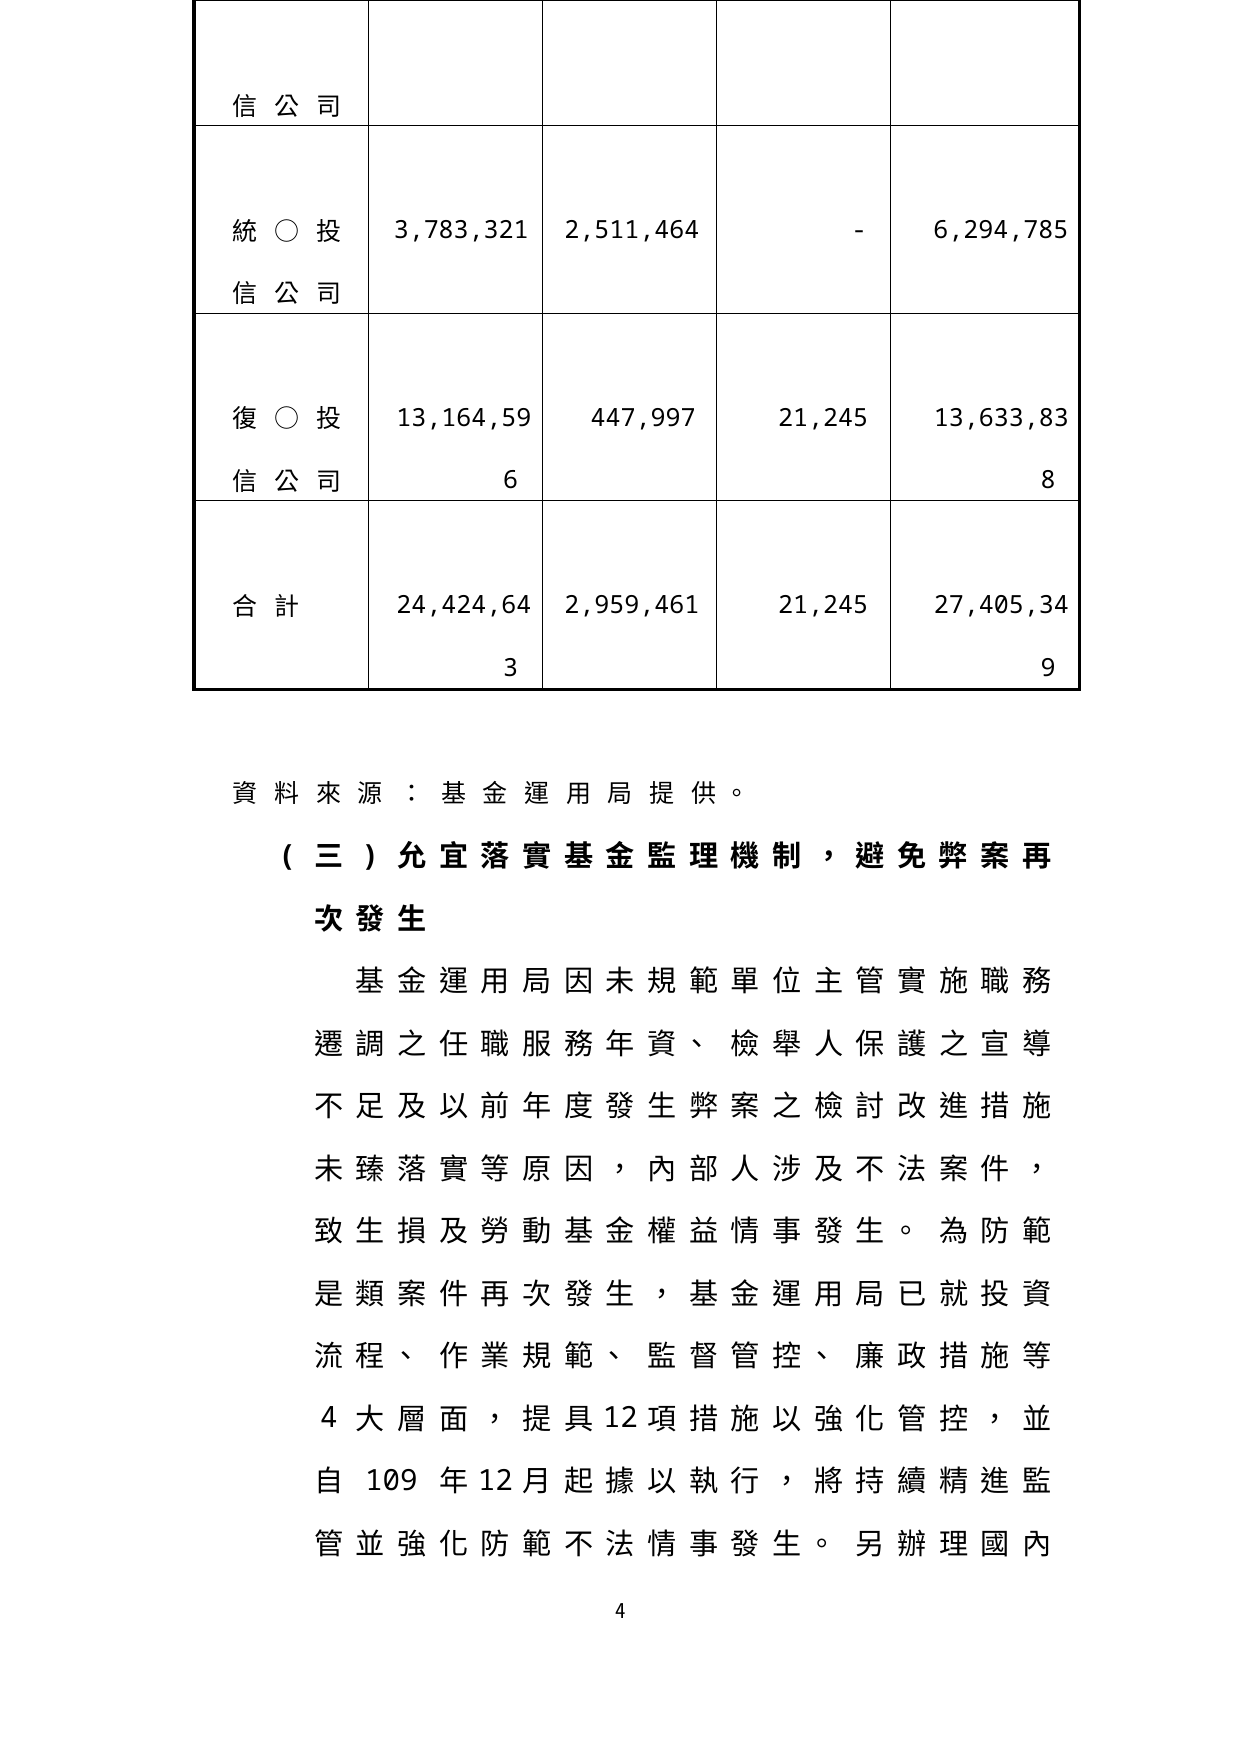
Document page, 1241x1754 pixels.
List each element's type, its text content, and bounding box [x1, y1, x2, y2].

table_cell 6,294,785 [891, 126, 1078, 312]
table_cell [369, 1, 542, 125]
table_cell 2,511,464 [543, 126, 716, 312]
table_cell 統○投信公司 [196, 126, 368, 312]
table_cell 信公司 [196, 1, 368, 125]
table_cell 24,424,643 [369, 501, 542, 687]
text 基金運用局因未規範單位主管實施職務遷調之任職服務年資、檢舉人保護之宣導不足及以前年度發生弊案之檢討改進措施未臻落實等原因，內部人涉及不法案件，致生損及勞動基金權益情事發生。為防範是類案件再次發生，基金運用局已就投資流程、作業規範、監督管控、廉政措施等4大層面，提具12項措施以強化管控，並自109年12月起據以執行，將持續精進監管並強化防範不法情事發生。另辦理國內投資組、國外投資組及風險控管組等3名單位主管及19名科長、承辦人員職務遷調，未來將持續辦理各層級職務輪調作業，惟審計部於109年度審核報告指出，基金運用局強化內部控制項目未辨認及評估機關之「控制環境」及「資訊與溝通」等內部控制要素風險等審查意見；有鑑於內部人涉及不法案損及勞動基金權益及機關形象，勞動基金監理會對於基金監理功能未能有效發揮，允宜落實勞動基金運用之審議、監督及考核機制，避免弊案再次發生。 [271, 937, 1058, 1562]
table_cell - [717, 1, 890, 125]
table_cell 3,783,321 [369, 126, 542, 312]
table_cell 13,633,838 [891, 314, 1078, 500]
table_cell 21,245 [717, 314, 890, 500]
table_cell [891, 1, 1078, 125]
text (三)允宜落實基金監理機制，避免弊案再次發生 [242, 812, 1058, 937]
table_cell 27,405,349 [891, 501, 1078, 687]
table_cell 21,245 [717, 501, 890, 687]
text 資料來源：基金運用局提供。 [184, 750, 1058, 812]
table_cell 447,997 [543, 314, 716, 500]
table_cell - [717, 126, 890, 312]
table_cell 13,164,596 [369, 314, 542, 500]
table_cell - [543, 1, 716, 125]
table_cell 2,959,461 [543, 501, 716, 687]
table_cell 合計 [196, 501, 368, 687]
table_cell 復○投信公司 [196, 314, 368, 500]
